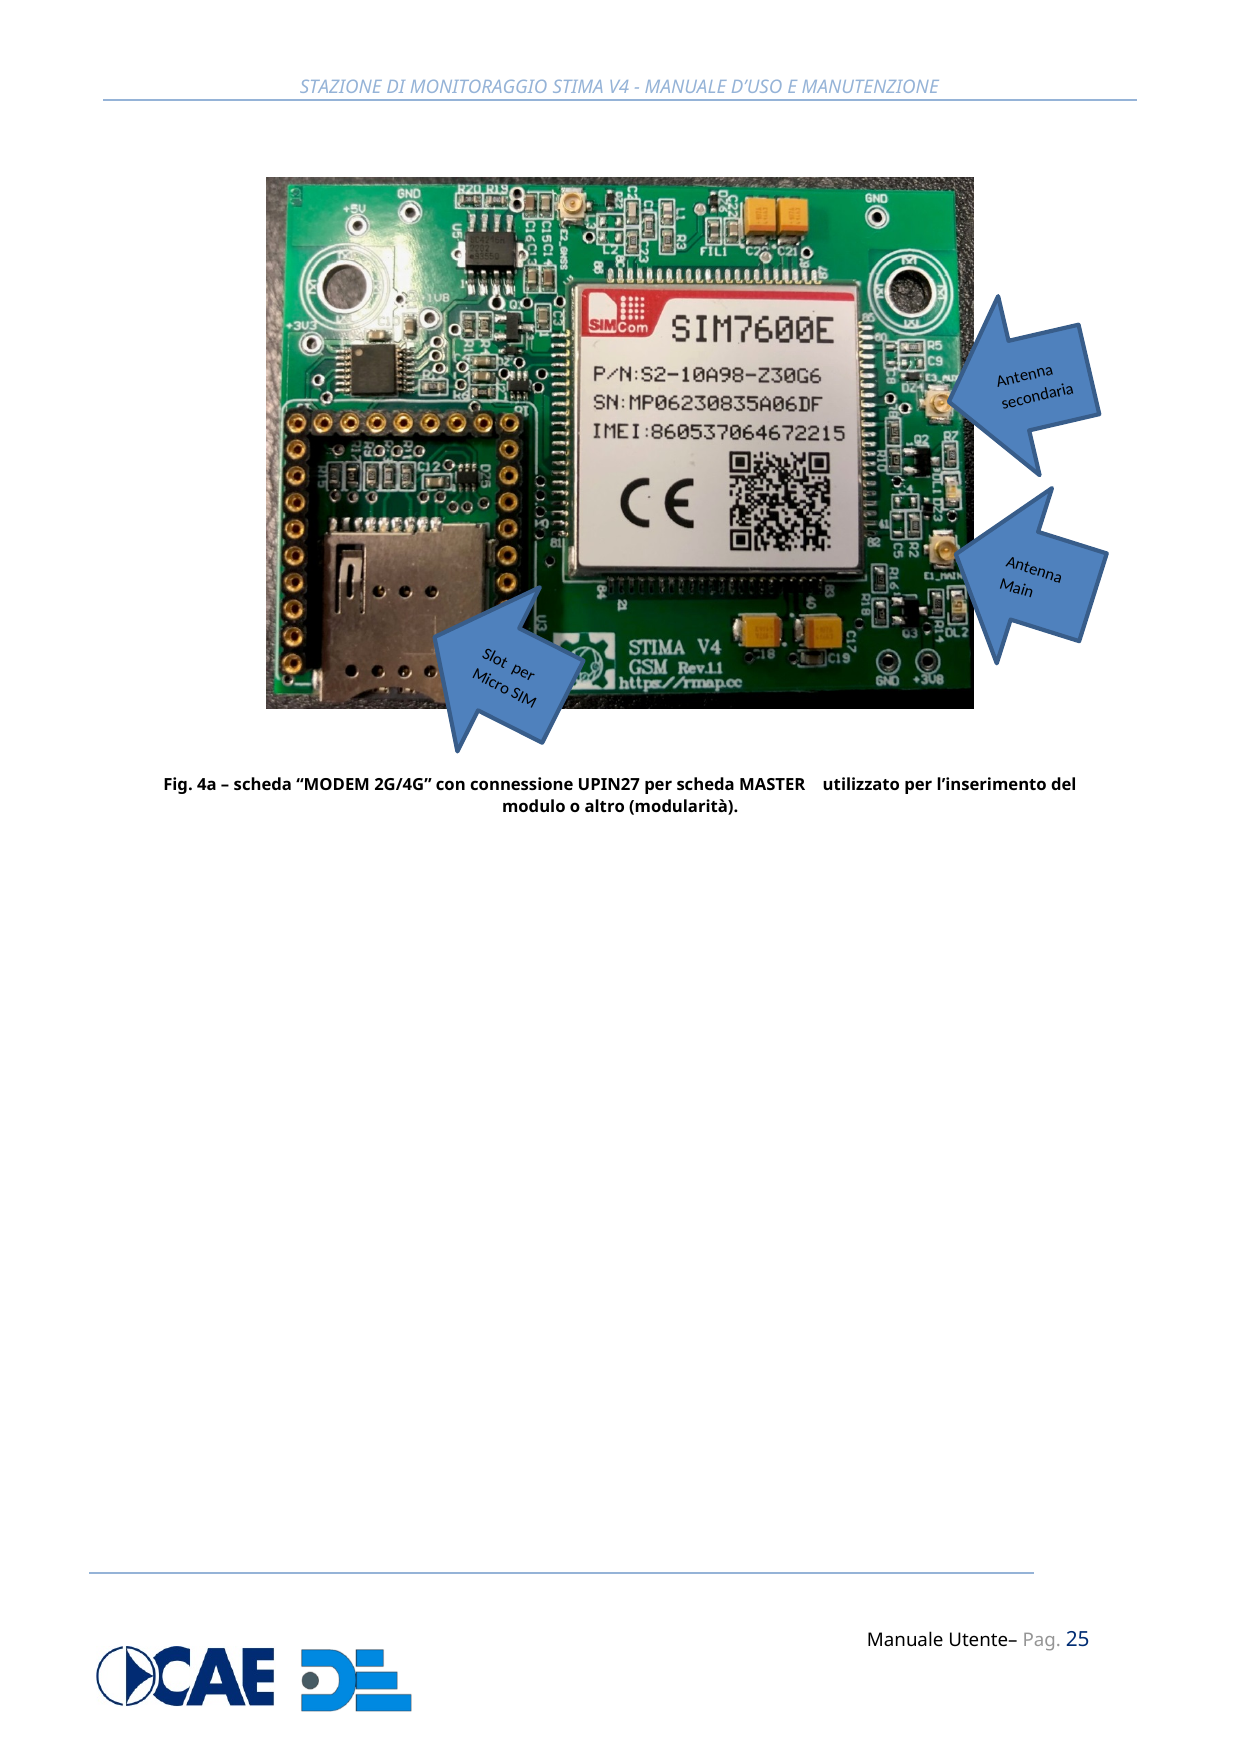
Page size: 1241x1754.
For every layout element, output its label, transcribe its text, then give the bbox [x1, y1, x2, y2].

text Fig. 4a – scheda “MODEM 2G/4G” con connessione UPIN27 per scheda MASTER utilizzato per l’inserimento del modulo o altro (modularità). [148, 772, 1092, 817]
